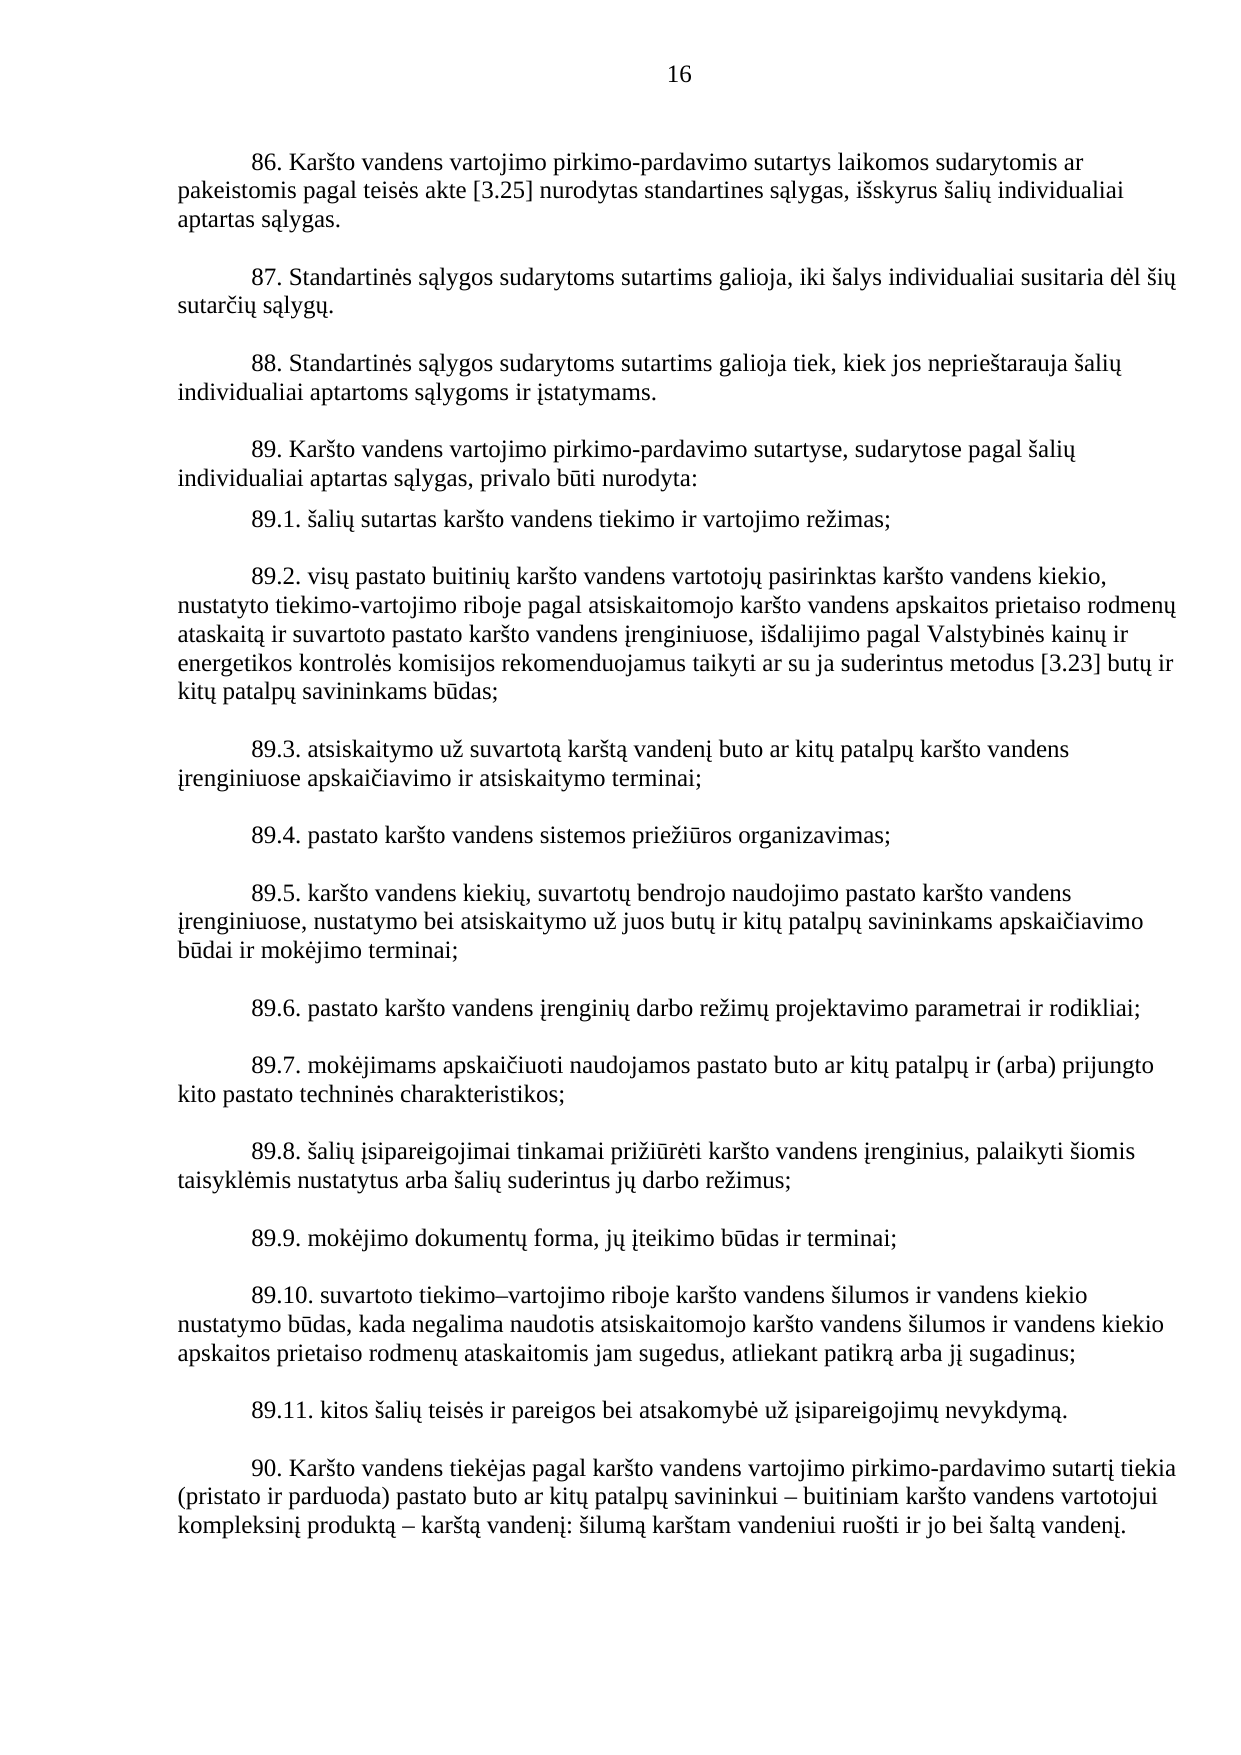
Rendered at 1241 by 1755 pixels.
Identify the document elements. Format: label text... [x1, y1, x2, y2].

text 89.2. visų pastato buitinių karšto vandens vartotojų pasirinktas karšto vandens kiekio, nustatyto tiekimo-vartojimo riboje pagal atsiskaitomojo karšto vandens apskaitos prietaiso rodmenų ataskaitą ir suvartoto pastato karšto vandens įrenginiuose, išdalijimo pagal Valstybinės kainų ir energetikos kontrolės komisijos rekomenduojamus taikyti ar su ja suderintus metodus [3.23] butų ir kitų patalpų savininkams būdas; [177, 561, 1181, 705]
text 89.5. karšto vandens kiekių, suvartotų bendrojo naudojimo pastato karšto vandens įrenginiuose, nustatymo bei atsiskaitymo už juos butų ir kitų patalpų savininkams apskaičiavimo būdai ir mokėjimo terminai; [177, 878, 1181, 964]
text 89.9. mokėjimo dokumentų forma, jų įteikimo būdas ir terminai; [177, 1223, 1181, 1251]
text 89.11. kitos šalių teisės ir pareigos bei atsakomybė už įsipareigojimų nevykdymą. [177, 1395, 1181, 1424]
text 89.4. pastato karšto vandens sistemos priežiūros organizavimas; [177, 820, 1181, 849]
text 90. Karšto vandens tiekėjas pagal karšto vandens vartojimo pirkimo-pardavimo sutartį tiekia (pristato ir parduoda) pastato buto ar kitų patalpų savininkui – buitiniam karšto vandens vartotojui kompleksinį produktą – karštą vandenį: šilumą karštam vandeniui ruošti ir jo bei šaltą vandenį. [177, 1453, 1181, 1539]
text 89.10. suvartoto tiekimo–vartojimo riboje karšto vandens šilumos ir vandens kiekio nustatymo būdas, kada negalima naudotis atsiskaitomojo karšto vandens šilumos ir vandens kiekio apskaitos prietaiso rodmenų ataskaitomis jam sugedus, atliekant patikrą arba jį sugadinus; [177, 1280, 1181, 1366]
text 89.6. pastato karšto vandens įrenginių darbo režimų projektavimo parametrai ir rodikliai; [177, 993, 1181, 1021]
text 89.3. atsiskaitymo už suvartotą karštą vandenį buto ar kitų patalpų karšto vandens įrenginiuose apskaičiavimo ir atsiskaitymo terminai; [177, 734, 1181, 791]
text 87. Standartinės sąlygos sudarytoms sutartims galioja, iki šalys individualiai susitaria dėl šių sutarčių sąlygų. [177, 262, 1181, 319]
text 89.1. šalių sutartas karšto vandens tiekimo ir vartojimo režimas; [177, 504, 1181, 533]
text 88. Standartinės sąlygos sudarytoms sutartims galioja tiek, kiek jos neprieštarauja šalių individualiai aptartoms sąlygoms ir įstatymams. [177, 348, 1181, 406]
text 89.8. šalių įsipareigojimai tinkamai prižiūrėti karšto vandens įrenginius, palaikyti šiomis taisyklėmis nustatytus arba šalių suderintus jų darbo režimus; [177, 1136, 1181, 1194]
text 86. Karšto vandens vartojimo pirkimo-pardavimo sutartys laikomos sudarytomis ar pakeistomis pagal teisės akte [3.25] nurodytas standartines sąlygas, išskyrus šalių individualiai aptartas sąlygas. [177, 147, 1181, 233]
text 89.7. mokėjimams apskaičiuoti naudojamos pastato buto ar kitų patalpų ir (arba) prijungto kito pastato techninės charakteristikos; [177, 1050, 1181, 1108]
text 89. Karšto vandens vartojimo pirkimo-pardavimo sutartyse, sudarytose pagal šalių individualiai aptartas sąlygas, privalo būti nurodyta: [177, 434, 1181, 492]
